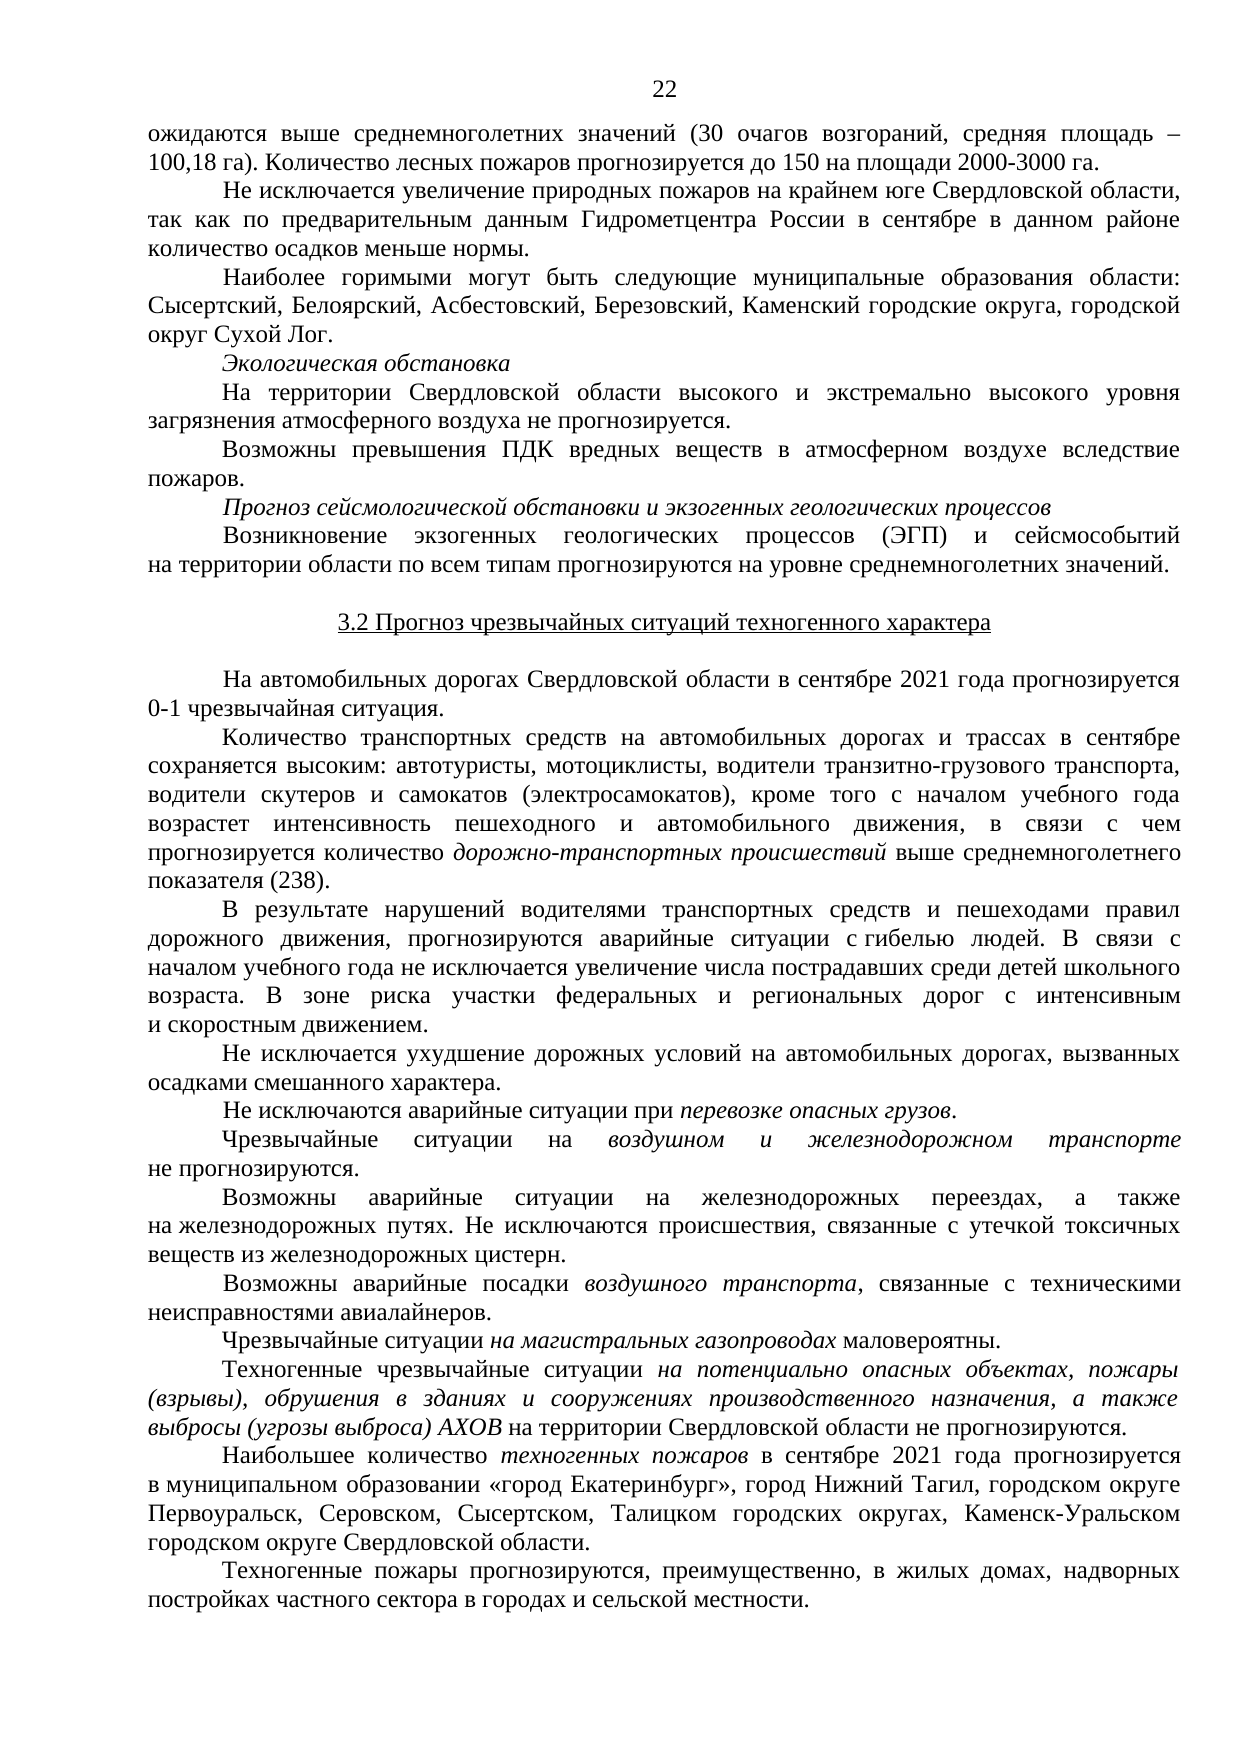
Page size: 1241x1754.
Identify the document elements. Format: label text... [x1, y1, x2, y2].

text На автомобильных дорогах Свердловской области в сентябре 2021 года прогнозируется 0‑1 чрезвычайная ситуация. [148, 664, 1181, 722]
text Техногенные пожары прогнозируются, преимущественно, в жилых домах, надворных постройках частного сектора в городах и сельской местности. [148, 1556, 1181, 1613]
text Возможны превышения ПДК вредных веществ в атмосферном воздухе вследствие пожаров. [148, 434, 1181, 492]
text ожидаются выше среднемноголетних значений (30 очагов возгораний, средняя площадь – 100,18 га). Количество лесных пожаров прогнозируется до 150 на площади 2000-3000 га. [148, 118, 1181, 176]
text Чрезвычайные ситуации на магистральных газопроводах маловероятны. [148, 1326, 1181, 1354]
text Техногенные чрезвычайные ситуации на потенциально опасных объектах, пожары (взрывы), обрушения в зданиях и сооружениях производственного назначения, а также выбросы (угрозы выброса) АХОВ на территории Свердловской области не прогнозируются. [148, 1354, 1181, 1441]
text Не исключаются аварийные ситуации при перевозке опасных грузов. [148, 1096, 1181, 1124]
text Прогноз сейсмологической обстановки и экзогенных геологических процессов [148, 492, 1181, 521]
text Наибольшее количество техногенных пожаров в сентябре 2021 года прогнозируется в муниципальном образовании «город Екатеринбург», город Нижний Тагил, городском округе Первоуральск, Серовском, Сысертском, Талицком городских округах, Каменск-Уральском городском округе Свердловской области. [148, 1441, 1181, 1556]
text Возможны аварийные ситуации на железнодорожных переездах, а также на железнодорожных путях. Не исключаются происшествия, связанные с утечкой токсичных веществ из железнодорожных цистерн. [148, 1182, 1181, 1268]
text Экологическая обстановка [148, 348, 1181, 377]
text Возникновение экзогенных геологических процессов (ЭГП) и сейсмособытий на территории области по всем типам прогнозируются на уровне среднемноголетних значений. [148, 521, 1181, 578]
text Количество транспортных средств на автомобильных дорогах и трассах в сентябре сохраняется высоким: автотуристы, мотоциклисты, водители транзитно-грузового транспорта, водители скутеров и самокатов (электросамокатов), кроме того с началом учебного года возрастет интенсивность пешеходного и автомобильного движения, в связи с чем прогнозируется количество дорожно-транспортных происшествий выше среднемноголетнего показателя (238). [148, 722, 1181, 894]
text Чрезвычайные ситуации на воздушном и железнодорожном транспорте не прогнозируются. [148, 1124, 1181, 1182]
text На территории Свердловской области высокого и экстремально высокого уровня загрязнения атмосферного воздуха не прогнозируется. [148, 377, 1181, 434]
text Не исключается ухудшение дорожных условий на автомобильных дорогах, вызванных осадками смешанного характера. [148, 1038, 1181, 1096]
text В результате нарушений водителями транспортных средств и пешеходами правил дорожного движения, прогнозируются аварийные ситуации с гибелью людей. В связи с началом учебного года не исключается увеличение числа пострадавших среди детей школьного возраста. В зоне риска участки федеральных и региональных дорог с интенсивным и скоростным движением. [148, 894, 1181, 1038]
text Наиболее горимыми могут быть следующие муниципальные образования области: Сысертский, Белоярский, Асбестовский, Березовский, Каменский городские округа, городской округ Сухой Лог. [148, 262, 1181, 348]
text Возможны аварийные посадки воздушного транспорта, связанные с техническими неисправностями авиалайнеров. [148, 1268, 1181, 1326]
text Не исключается увеличение природных пожаров на крайнем юге Свердловской области, так как по предварительным данным Гидрометцентра России в сентябре в данном районе количество осадков меньше нормы. [148, 176, 1181, 262]
text 3.2 Прогноз чрезвычайных ситуаций техногенного характера [148, 607, 1181, 636]
